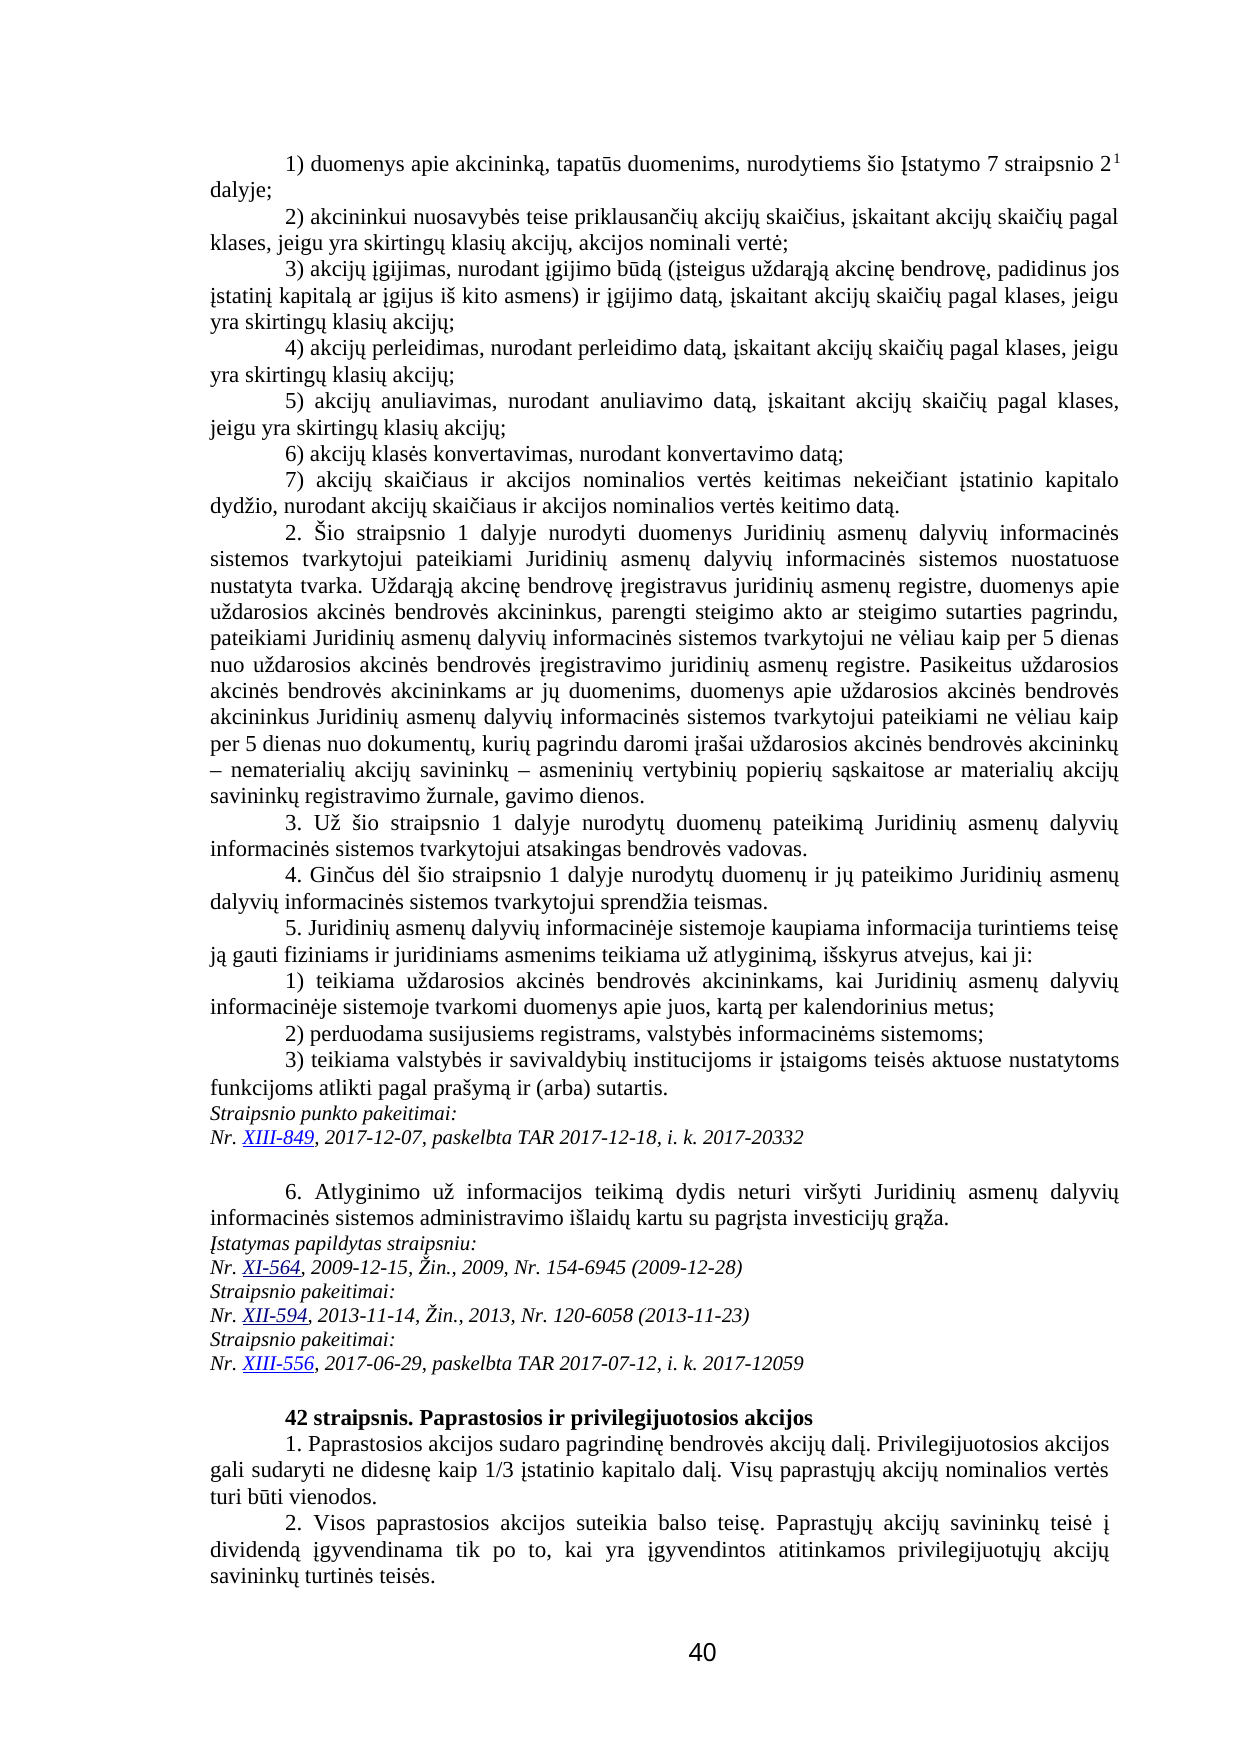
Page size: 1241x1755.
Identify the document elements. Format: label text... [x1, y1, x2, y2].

text Straipsnio pakeitimai: [210, 1327, 1120, 1351]
text Nr. XIII-849, 2017-12-07, paskelbta TAR 2017-12-18, i. k. 2017-20332 [210, 1125, 1120, 1149]
text 2. Visos paprastosios akcijos suteikia balso teisę. Paprastųjų akcijų savininkų teisė į dividendą įgyvendinama tik po to, kai yra įgyvendintos atitinkamos privilegijuotųjų akcijų savininkų turtinės teisės. [210, 1509, 1111, 1588]
text Straipsnio punkto pakeitimai: [210, 1101, 1120, 1125]
text 2) akcininkui nuosavybės teise priklausančių akcijų skaičius, įskaitant akcijų skaičių pagal klases, jeigu yra skirtingų klasių akcijų, akcijos nominali vertė; [210, 203, 1120, 255]
text 3. Už šio straipsnio 1 dalyje nurodytų duomenų pateikimą Juridinių asmenų dalyvių informacinės sistemos tvarkytojui atsakingas bendrovės vadovas. [210, 809, 1120, 862]
text 5. Juridinių asmenų dalyvių informacinėje sistemoje kaupiama informacija turintiems teisę ją gauti fiziniams ir juridiniams asmenims teikiama už atlyginimą, išskyrus atvejus, kai ji: [210, 914, 1120, 967]
text 1) teikiama uždarosios akcinės bendrovės akcininkams, kai Juridinių asmenų dalyvių informacinėje sistemoje tvarkomi duomenys apie juos, kartą per kalendorinius metus; [210, 967, 1120, 1020]
text 2) perduodama susijusiems registrams, valstybės informacinėms sistemoms; [210, 1020, 1120, 1046]
text 7) akcijų skaičiaus ir akcijos nominalios vertės keitimas nekeičiant įstatinio kapitalo dydžio, nurodant akcijų skaičiaus ir akcijos nominalios vertės keitimo datą. [210, 466, 1120, 519]
text Nr. XII-594, 2013-11-14, Žin., 2013, Nr. 120-6058 (2013-11-23) [210, 1303, 1120, 1327]
text Straipsnio pakeitimai: [210, 1279, 1120, 1303]
text 4. Ginčus dėl šio straipsnio 1 dalyje nurodytų duomenų ir jų pateikimo Juridinių asmenų dalyvių informacinės sistemos tvarkytojui sprendžia teismas. [210, 862, 1120, 914]
text 4) akcijų perleidimas, nurodant perleidimo datą, įskaitant akcijų skaičių pagal klases, jeigu yra skirtingų klasių akcijų; [210, 334, 1120, 387]
text Nr. XI-564, 2009-12-15, Žin., 2009, Nr. 154-6945 (2009-12-28) [210, 1255, 1120, 1279]
text 1) duomenys apie akcininką, tapatūs duomenims, nurodytiems šio Įstatymo 7 straipsnio 21 dalyje; [210, 150, 1120, 203]
text 6. Atlyginimo už informacijos teikimą dydis neturi viršyti Juridinių asmenų dalyvių informacinės sistemos administravimo išlaidų kartu su pagrįsta investicijų grąža. [210, 1178, 1120, 1231]
text 42 straipsnis. Paprastosios ir privilegijuotosios akcijos [210, 1404, 1111, 1430]
text 3) teikiama valstybės ir savivaldybių institucijoms ir įstaigoms teisės aktuose nustatytoms funkcijoms atlikti pagal prašymą ir (arba) sutartis. [210, 1046, 1120, 1101]
text 2. Šio straipsnio 1 dalyje nurodyti duomenys Juridinių asmenų dalyvių informacinės sistemos tvarkytojui pateikiami Juridinių asmenų dalyvių informacinės sistemos nuostatuose nustatyta tvarka. Uždarąją akcinę bendrovę įregistravus juridinių asmenų registre, duomenys apie uždarosios akcinės bendrovės akcininkus, parengti steigimo akto ar steigimo sutarties pagrindu, pateikiami Juridinių asmenų dalyvių informacinės sistemos tvarkytojui ne vėliau kaip per 5 dienas nuo uždarosios akcinės bendrovės įregistravimo juridinių asmenų registre. Pasikeitus uždarosios akcinės bendrovės akcininkams ar jų duomenims, duomenys apie uždarosios akcinės bendrovės akcininkus Juridinių asmenų dalyvių informacinės sistemos tvarkytojui pateikiami ne vėliau kaip per 5 dienas nuo dokumentų, kurių pagrindu daromi įrašai uždarosios akcinės bendrovės akcininkų – nematerialių akcijų savininkų – asmeninių vertybinių popierių sąskaitose ar materialių akcijų savininkų registravimo žurnale, gavimo dienos. [210, 519, 1120, 809]
text 1. Paprastosios akcijos sudaro pagrindinę bendrovės akcijų dalį. Privilegijuotosios akcijos gali sudaryti ne didesnę kaip 1/3 įstatinio kapitalo dalį. Visų paprastųjų akcijų nominalios vertės turi būti vienodos. [210, 1430, 1111, 1509]
text 5) akcijų anuliavimas, nurodant anuliavimo datą, įskaitant akcijų skaičių pagal klases, jeigu yra skirtingų klasių akcijų; [210, 387, 1120, 440]
text 3) akcijų įgijimas, nurodant įgijimo būdą (įsteigus uždarąją akcinę bendrovę, padidinus jos įstatinį kapitalą ar įgijus iš kito asmens) ir įgijimo datą, įskaitant akcijų skaičių pagal klases, jeigu yra skirtingų klasių akcijų; [210, 255, 1120, 334]
text Įstatymas papildytas straipsniu: [210, 1231, 1120, 1255]
text Nr. XIII-556, 2017-06-29, paskelbta TAR 2017-07-12, i. k. 2017-12059 [210, 1351, 1120, 1375]
text 6) akcijų klasės konvertavimas, nurodant konvertavimo datą; [210, 440, 1120, 466]
